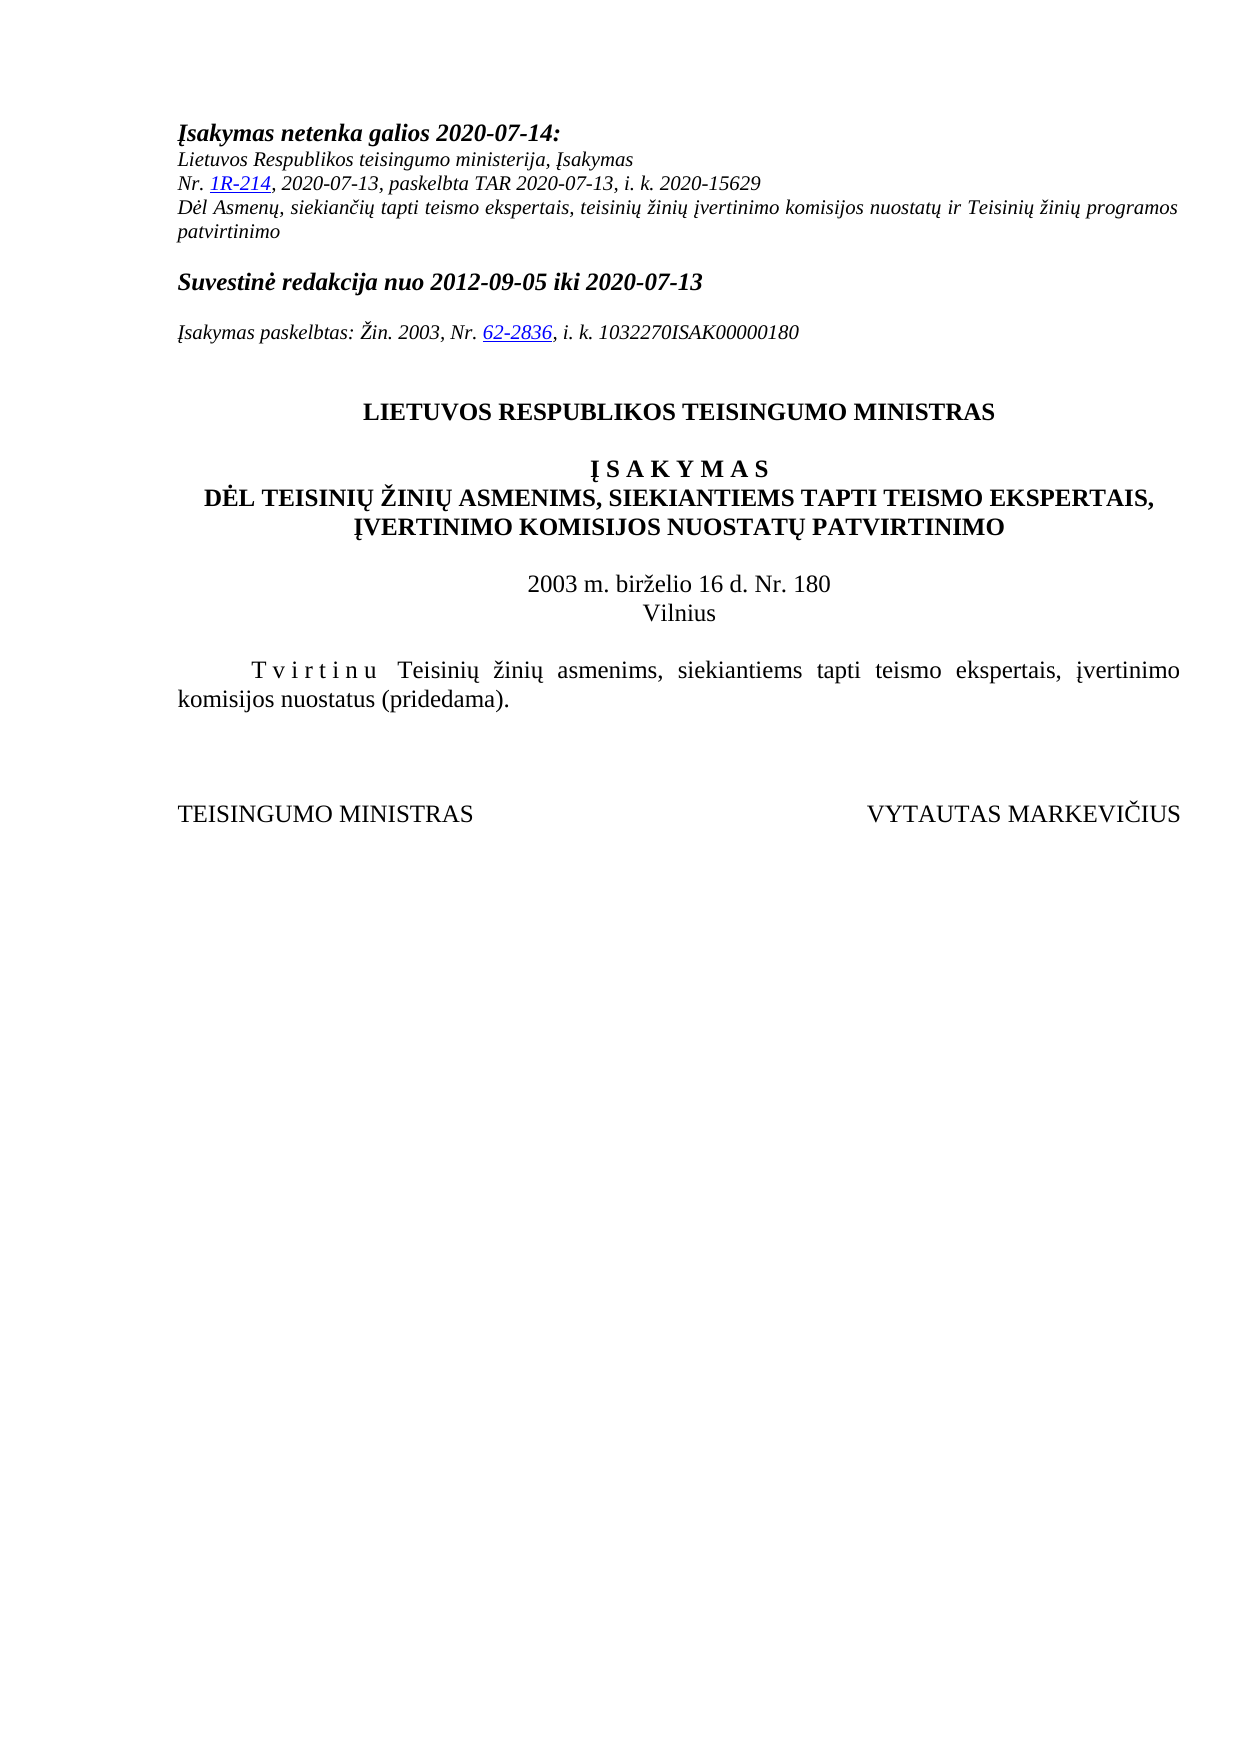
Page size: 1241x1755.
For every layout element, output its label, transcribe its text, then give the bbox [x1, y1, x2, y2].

text LIETUVOS RESPUBLIKOS TEISINGUMO MINISTRAS [177, 397, 1181, 426]
text Įsakymas netenka galios 2020-07-14: [177, 118, 1181, 147]
text DĖL TEISINIŲ ŽINIŲ ASMENIMS, SIEKIANTIEMS TAPTI TEISMO EKSPERTAIS, ĮVERTINIMO KOMISIJOS NUOSTATŲ PATVIRTINIMO [177, 483, 1181, 541]
text Vilnius [177, 598, 1181, 627]
text 2003 m. birželio 16 d. Nr. 180 [177, 569, 1181, 598]
text Tvirtinu Teisinių žinių asmenims, siekiantiems tapti teismo ekspertais, įvertinimo komisijos nuostatus (pridedama). [177, 656, 1181, 713]
text Į S A K Y M A S [177, 454, 1181, 483]
text TEISINGUMO MINISTRAS VYTAUTAS MARKEVIČIUS [177, 799, 1181, 828]
text Įsakymas paskelbtas: Žin. 2003, Nr. 62-2836, i. k. 1032270ISAK00000180 [177, 320, 1181, 344]
text Suvestinė redakcija nuo 2012-09-05 iki 2020-07-13 [177, 267, 1181, 296]
text Dėl Asmenų, siekiančių tapti teismo ekspertais, teisinių žinių įvertinimo komisijos nuostatų ir Teisinių žinių programos patvirtinimo [177, 195, 1181, 243]
text Lietuvos Respublikos teisingumo ministerija, Įsakymas [177, 147, 1181, 171]
text Nr. 1R-214, 2020-07-13, paskelbta TAR 2020-07-13, i. k. 2020-15629 [177, 171, 1181, 195]
